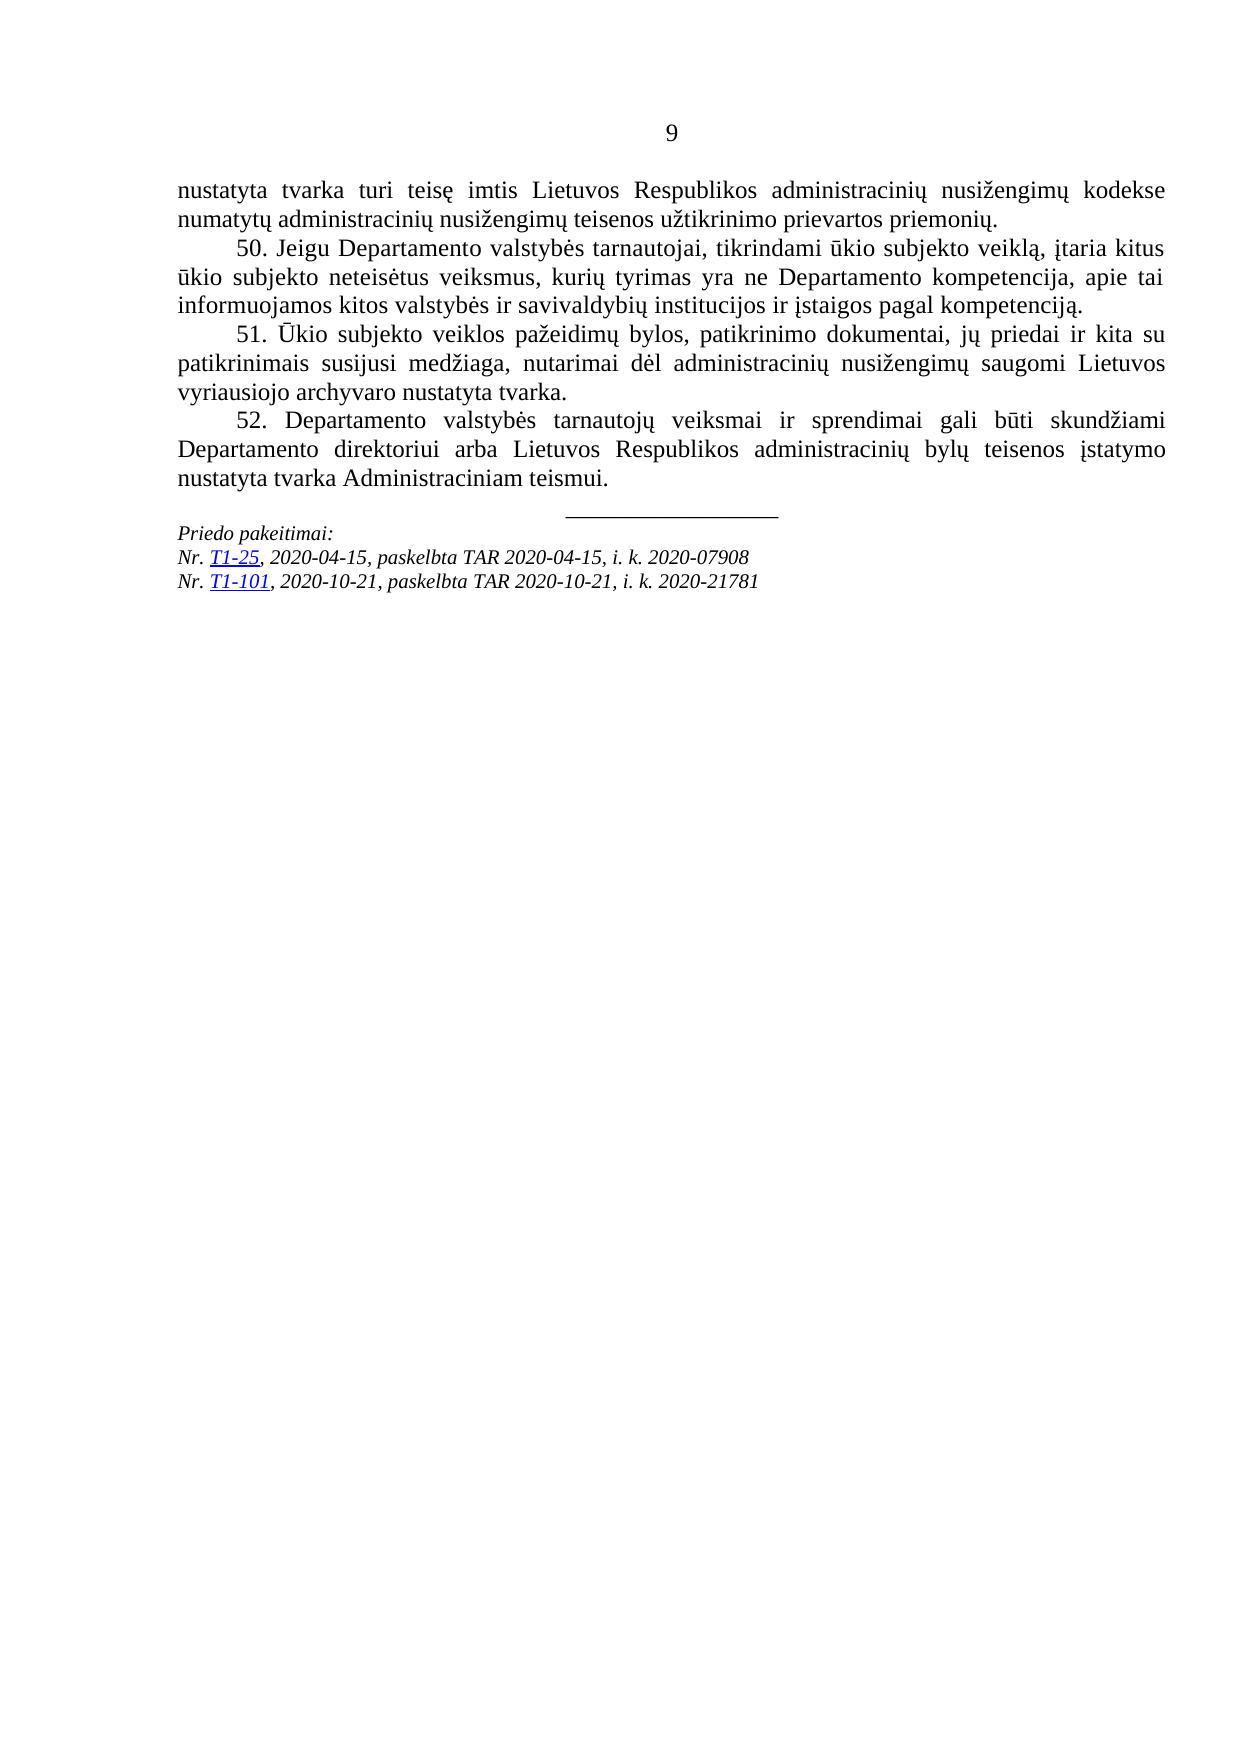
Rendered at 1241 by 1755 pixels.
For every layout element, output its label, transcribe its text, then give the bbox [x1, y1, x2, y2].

text 51. Ūkio subjekto veiklos pažeidimų bylos, patikrinimo dokumentai, jų priedai ir kita su patikrinimais susijusi medžiaga, nutarimai dėl administracinių nusižengimų saugomi Lietuvos vyriausiojo archyvaro nustatyta tvarka. [177, 319, 1167, 406]
text 50. Jeigu Departamento valstybės tarnautojai, tikrindami ūkio subjekto veiklą, įtaria kitus ūkio subjekto neteisėtus veiksmus, kurių tyrimas yra ne Departamento kompetencija, apie tai informuojamos kitos valstybės ir savivaldybių institucijos ir įstaigos pagal kompetenciją. [177, 233, 1167, 319]
text nustatyta tvarka turi teisę imtis Lietuvos Respublikos administracinių nusižengimų kodekse numatytų administracinių nusižengimų teisenos užtikrinimo prievartos priemonių. [177, 176, 1167, 233]
text Priedo pakeitimai: [177, 521, 1167, 545]
text Nr. T1-25, 2020-04-15, paskelbta TAR 2020-04-15, i. k. 2020-07908 [177, 545, 1167, 569]
text Nr. T1-101, 2020-10-21, paskelbta TAR 2020-10-21, i. k. 2020-21781 [177, 569, 1167, 593]
text 52. Departamento valstybės tarnautojų veiksmai ir sprendimai gali būti skundžiami Departamento direktoriui arba Lietuvos Respublikos administracinių bylų teisenos įstatymo nustatyta tvarka Administraciniam teismui. [177, 406, 1167, 492]
text _________________ [177, 492, 1167, 521]
